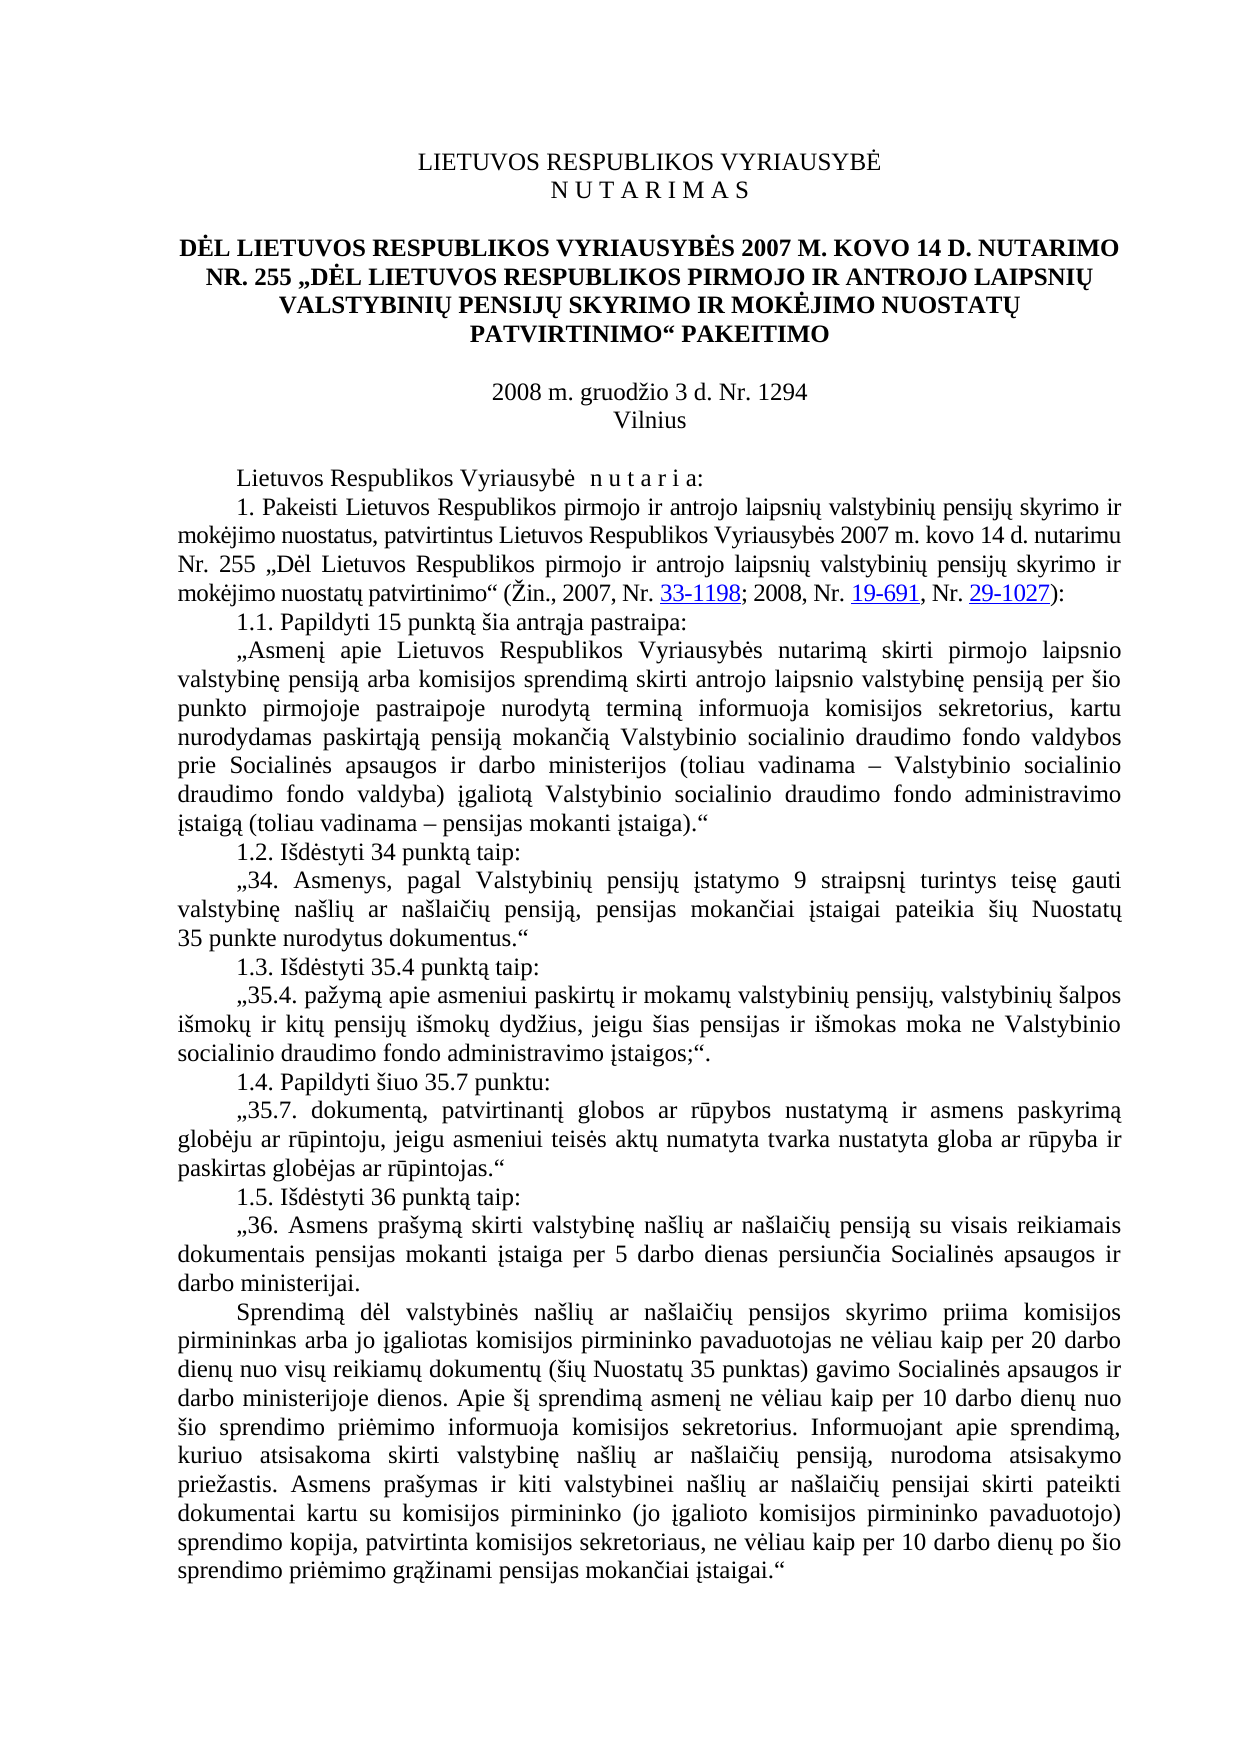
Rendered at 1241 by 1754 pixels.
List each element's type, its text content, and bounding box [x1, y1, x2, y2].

text 1.3. Išdėstyti 35.4 punktą taip: [177, 952, 1122, 981]
text „35.7. dokumentą, patvirtinantį globos ar rūpybos nustatymą ir asmens paskyrimą globėju ar rūpintoju, jeigu asmeniui teisės aktų numatyta tvarka nustatyta globa ar rūpyba ir paskirtas globėjas ar rūpintojas.“ [177, 1096, 1122, 1182]
text 1. Pakeisti Lietuvos Respublikos pirmojo ir antrojo laipsnių valstybinių pensijų skyrimo ir mokėjimo nuostatus, patvirtintus Lietuvos Respublikos Vyriausybės 2007 m. kovo 14 d. nutarimu Nr. 255 „Dėl Lietuvos Respublikos pirmojo ir antrojo laipsnių valstybinių pensijų skyrimo ir mokėjimo nuostatų patvirtinimo“ (Žin., 2007, Nr. 33-1198; 2008, Nr. 19-691, Nr. 29-1027): [177, 492, 1122, 607]
text „36. Asmens prašymą skirti valstybinę našlių ar našlaičių pensiją su visais reikiamais dokumentais pensijas mokanti įstaiga per 5 darbo dienas persiunčia Socialinės apsaugos ir darbo ministerijai. [177, 1211, 1122, 1297]
text 1.4. Papildyti šiuo 35.7 punktu: [177, 1067, 1122, 1096]
text „35.4. pažymą apie asmeniui paskirtų ir mokamų valstybinių pensijų, valstybinių šalpos išmokų ir kitų pensijų išmokų dydžius, jeigu šias pensijas ir išmokas moka ne Valstybinio socialinio draudimo fondo administravimo įstaigos;“. [177, 981, 1122, 1067]
text 2008 m. gruodžio 3 d. Nr. 1294 [177, 377, 1122, 406]
text Sprendimą dėl valstybinės našlių ar našlaičių pensijos skyrimo priima komisijos pirmininkas arba jo įgaliotas komisijos pirmininko pavaduotojas ne vėliau kaip per 20 darbo dienų nuo visų reikiamų dokumentų (šių Nuostatų 35 punktas) gavimo Socialinės apsaugos ir darbo ministerijoje dienos. Apie šį sprendimą asmenį ne vėliau kaip per 10 darbo dienų nuo šio sprendimo priėmimo informuoja komisijos sekretorius. Informuojant apie sprendimą, kuriuo atsisakoma skirti valstybinę našlių ar našlaičių pensiją, nurodoma atsisakymo priežastis. Asmens prašymas ir kiti valstybinei našlių ar našlaičių pensijai skirti pateikti dokumentai kartu su komisijos pirmininko (jo įgalioto komisijos pirmininko pavaduotojo) sprendimo kopija, patvirtinta komisijos sekretoriaus, ne vėliau kaip per 10 darbo dienų po šio sprendimo priėmimo grąžinami pensijas mokančiai įstaigai.“ [177, 1297, 1122, 1584]
text „34. Asmenys, pagal Valstybinių pensijų įstatymo 9 straipsnį turintys teisę gauti valstybinę našlių ar našlaičių pensiją, pensijas mokančiai įstaigai pateikia šių Nuostatų 35 punkte nurodytus dokumentus.“ [177, 866, 1122, 952]
text 1.5. Išdėstyti 36 punktą taip: [177, 1182, 1122, 1211]
text 1.1. Papildyti 15 punktą šia antrąja pastraipa: [177, 607, 1122, 636]
text Lietuvos Respublikos Vyriausybė [177, 147, 1122, 176]
text Vilnius [177, 406, 1122, 434]
text DĖL Lietuvos Respublikos Vyriausybės 2007 M. KOVO 14 D. NUTARIMO nR. 255 „DĖL LIETUVOS RESPUBLIKOS PIRMOJO IR ANTROJO LAIPSNIŲ VALSTYBINIŲ PENSIJŲ SKYRIMO IR MOKĖJIMO NUOSTATŲ PATVIRTINIMO“ PAKEITIMO [177, 233, 1122, 348]
text Lietuvos Respublikos Vyriausybė nutaria: [177, 463, 1122, 492]
text „Asmenį apie Lietuvos Respublikos Vyriausybės nutarimą skirti pirmojo laipsnio valstybinę pensiją arba komisijos sprendimą skirti antrojo laipsnio valstybinę pensiją per šio punkto pirmojoje pastraipoje nurodytą terminą informuoja komisijos sekretorius, kartu nurodydamas paskirtąją pensiją mokančią Valstybinio socialinio draudimo fondo valdybos prie Socialinės apsaugos ir darbo ministerijos (toliau vadinama – Valstybinio socialinio draudimo fondo valdyba) įgaliotą Valstybinio socialinio draudimo fondo administravimo įstaigą (toliau vadinama – pensijas mokanti įstaiga).“ [177, 636, 1122, 837]
text 1.2. Išdėstyti 34 punktą taip: [177, 837, 1122, 866]
text NUTARIMAS [177, 176, 1122, 204]
